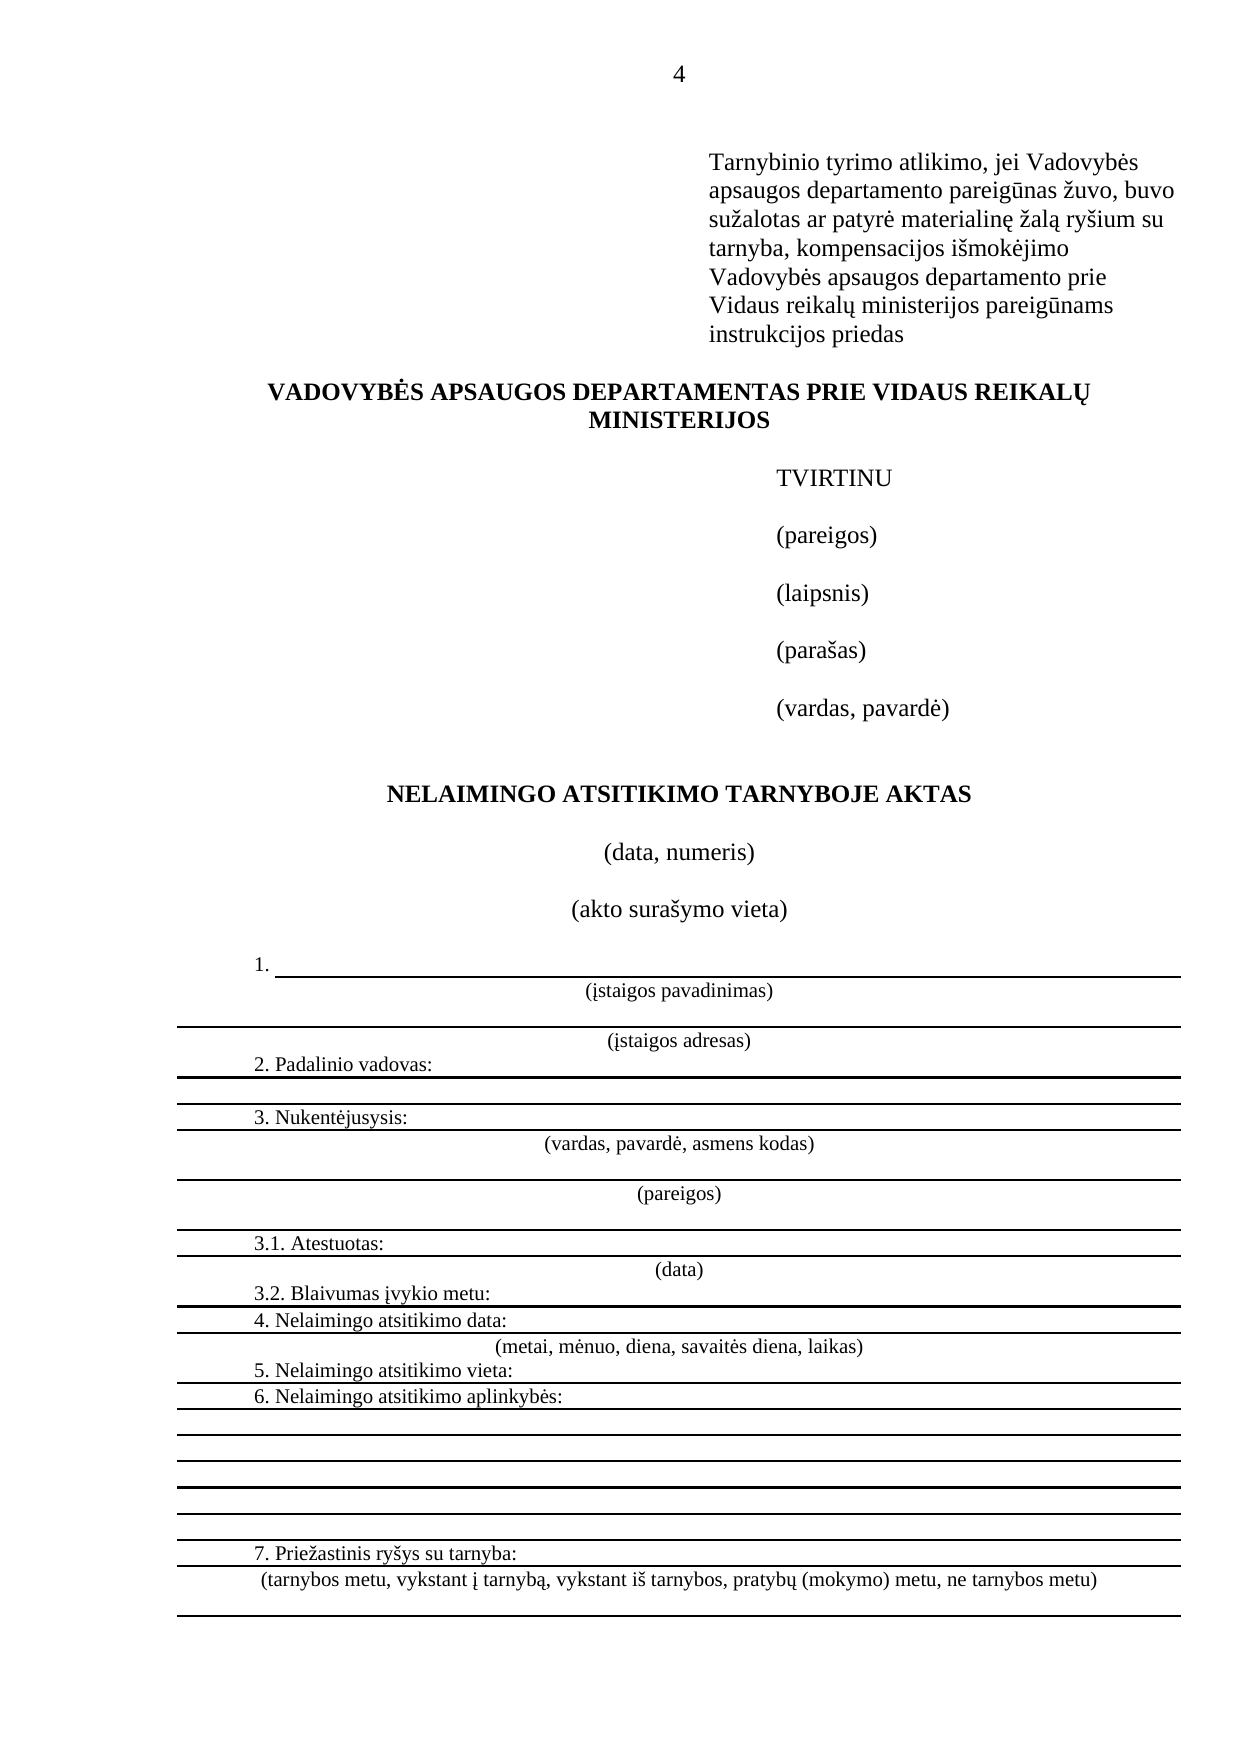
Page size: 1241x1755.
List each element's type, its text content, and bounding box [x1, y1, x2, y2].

table_cell (vardas, pavardė, asmens kodas) [177, 1131, 1181, 1155]
table_cell [177, 1155, 1181, 1179]
table_cell [177, 1205, 1181, 1229]
table_cell [528, 1358, 1181, 1382]
text instrukcijos priedas [177, 319, 1181, 348]
text Vidaus reikalų ministerijos pareigūnams [177, 291, 1181, 319]
table_header 1. [177, 952, 275, 976]
table_cell [177, 1462, 1181, 1486]
table_cell 3. Nukentėjusysis: [177, 1105, 1181, 1129]
text TVIRTINU [702, 463, 1181, 492]
table_cell [177, 1591, 1181, 1615]
table_cell 2. Padalinio vadovas: [177, 1052, 1181, 1076]
text Vadovybės apsaugos departamento prie [177, 262, 1181, 291]
table_cell (data) [177, 1257, 1181, 1281]
text (data, numeris) [177, 837, 1181, 866]
text Tarnybinio tyrimo atlikimo, jei Vadovybės [177, 147, 1181, 176]
table_cell 4. Nelaimingo atsitikimo data: [177, 1308, 1181, 1332]
text sužalotas ar patyrė materialinę žalą ryšium su [177, 204, 1181, 233]
text VADOVYBĖS APSAUGOS DEPARTAMENTAS PRIE VIDAUS REIKALŲ MINISTERIJOS [177, 377, 1181, 434]
table_cell 5. Nelaimingo atsitikimo vieta: [177, 1358, 528, 1382]
table_cell 3.1. Atestuotas: [177, 1231, 1181, 1255]
table_header [275, 952, 1181, 976]
text tarnyba, kompensacijos išmokėjimo [177, 233, 1181, 262]
table_cell 6. Nelaimingo atsitikimo aplinkybės: [177, 1384, 1181, 1408]
text (laipsnis) [702, 578, 1181, 607]
text (pareigos) [702, 521, 1181, 549]
table_cell [177, 1515, 1181, 1539]
table_cell (įstaigos adresas) [177, 1028, 1181, 1052]
table_cell (įstaigos pavadinimas) [177, 976, 1181, 1002]
text NELAIMINGO ATSITIKIMO TARNYBOJE AKTAS [177, 779, 1181, 808]
text (parašas) [702, 636, 1181, 664]
table_cell [177, 1436, 1181, 1460]
text (vardas, pavardė) [702, 693, 1181, 722]
table_cell (metai, mėnuo, diena, savaitės diena, laikas) [177, 1334, 1181, 1358]
table_cell 7. Priežastinis ryšys su tarnyba: [177, 1541, 1181, 1565]
table_cell [177, 1002, 1181, 1026]
table_cell [177, 1489, 1181, 1512]
text apsaugos departamento pareigūnas žuvo, buvo [177, 176, 1181, 204]
table_cell (pareigos) [177, 1181, 1181, 1205]
table_cell (tarnybos metu, vykstant į tarnybą, vykstant iš tarnybos, pratybų (mokymo) metu, ne tarnybos metu) [177, 1567, 1181, 1591]
table_cell [177, 1410, 1181, 1434]
text (akto surašymo vieta) [177, 894, 1181, 923]
table_cell 3.2. Blaivumas įvykio metu: [177, 1281, 1181, 1305]
table_cell [177, 1079, 1181, 1102]
